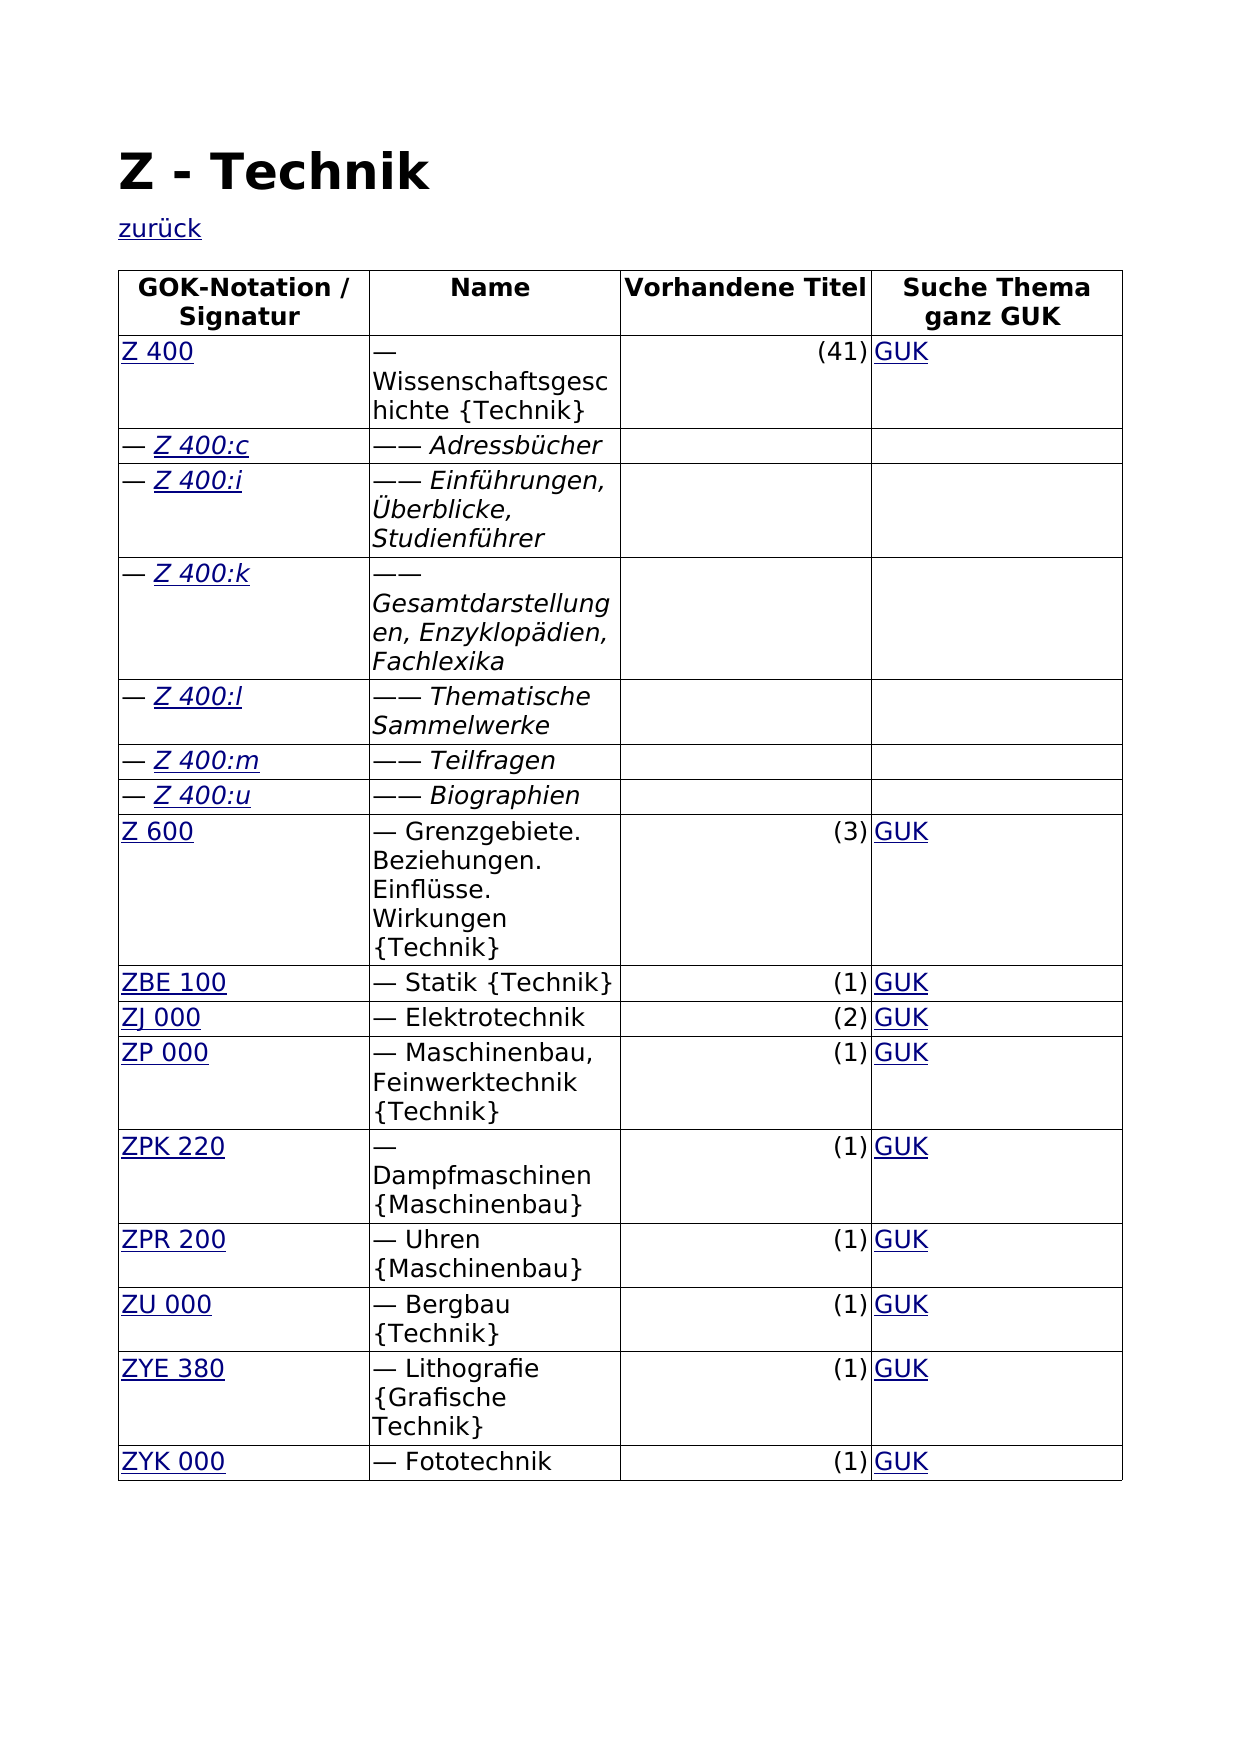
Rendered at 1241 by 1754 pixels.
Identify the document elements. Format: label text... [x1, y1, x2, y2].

table_cell GUK [872, 1446, 1122, 1479]
table_header Vorhandene Titel [621, 271, 871, 334]
table_cell — Statik {Technik} [370, 966, 620, 1001]
table_cell GUK [872, 966, 1122, 1001]
table_cell GUK [872, 1037, 1122, 1129]
table_cell ZPK 220 [119, 1130, 369, 1222]
table_cell ZJ 000 [119, 1002, 369, 1036]
table_header Name [370, 271, 620, 334]
table_cell GUK [872, 1288, 1122, 1351]
table_cell [621, 558, 871, 679]
table_cell — Fototechnik [370, 1446, 620, 1479]
table_cell —— Adressbücher [370, 429, 620, 463]
table_cell ZU 000 [119, 1288, 369, 1351]
subtitle Z - Technik [118, 143, 1122, 201]
table_cell — Grenzgebiete. Beziehungen. Einflüsse. Wirkungen {Technik} [370, 815, 620, 965]
table_cell ZP 000 [119, 1037, 369, 1129]
table_cell GUK [872, 1002, 1122, 1036]
table_cell GUK [872, 336, 1122, 428]
table_cell — Z 400:i [119, 464, 369, 557]
table_cell (1) [621, 1224, 871, 1287]
table_cell GUK [872, 815, 1122, 965]
table_cell — Z 400:l [119, 680, 369, 743]
table_cell —— Einführungen, Überblicke, Studienführer [370, 464, 620, 557]
table_cell — Z 400:k [119, 558, 369, 679]
table_cell [621, 780, 871, 814]
text zurück [118, 214, 1122, 243]
table_cell ZYK 000 [119, 1446, 369, 1479]
table_cell [872, 745, 1122, 778]
table_cell (1) [621, 1446, 871, 1479]
table_cell (1) [621, 966, 871, 1001]
table_cell —— Biographien [370, 780, 620, 814]
table_cell [872, 558, 1122, 679]
table_cell ZPR 200 [119, 1224, 369, 1287]
table_cell —— Thematische Sammelwerke [370, 680, 620, 743]
table_cell ZYE 380 [119, 1352, 369, 1444]
table_cell — Dampfmaschinen {Maschinenbau} [370, 1130, 620, 1222]
table_cell (41) [621, 336, 871, 428]
table_cell — Lithografie {Grafische Technik} [370, 1352, 620, 1444]
table_cell —— Teilfragen [370, 745, 620, 778]
table_cell — Z 400:u [119, 780, 369, 814]
table_cell Z 400 [119, 336, 369, 428]
table_cell — Uhren {Maschinenbau} [370, 1224, 620, 1287]
table_cell — Maschinenbau, Feinwerktechnik {Technik} [370, 1037, 620, 1129]
table_cell — Bergbau {Technik} [370, 1288, 620, 1351]
table_cell [621, 680, 871, 743]
table_cell GUK [872, 1224, 1122, 1287]
table_cell (1) [621, 1130, 871, 1222]
table_cell [872, 680, 1122, 743]
table_cell (1) [621, 1352, 871, 1444]
table_cell —— Gesamtdarstellungen, Enzyklopädien, Fachlexika [370, 558, 620, 679]
table_cell (2) [621, 1002, 871, 1036]
table_cell GUK [872, 1130, 1122, 1222]
table_header GOK-Notation / Signatur [119, 271, 369, 334]
table_cell [621, 429, 871, 463]
table_cell — Z 400:m [119, 745, 369, 778]
table_cell [621, 745, 871, 778]
table_cell Z 600 [119, 815, 369, 965]
table_cell [621, 464, 871, 557]
table_cell ZBE 100 [119, 966, 369, 1001]
table_cell — Z 400:c [119, 429, 369, 463]
table_cell [872, 464, 1122, 557]
table_cell (1) [621, 1288, 871, 1351]
table_header Suche Thema ganz GUK [872, 271, 1122, 334]
table_cell — Wissenschaftsgeschichte {Technik} [370, 336, 620, 428]
table_cell [872, 780, 1122, 814]
table_cell (3) [621, 815, 871, 965]
table_cell (1) [621, 1037, 871, 1129]
table_cell GUK [872, 1352, 1122, 1444]
table_cell [872, 429, 1122, 463]
table_cell — Elektrotechnik [370, 1002, 620, 1036]
